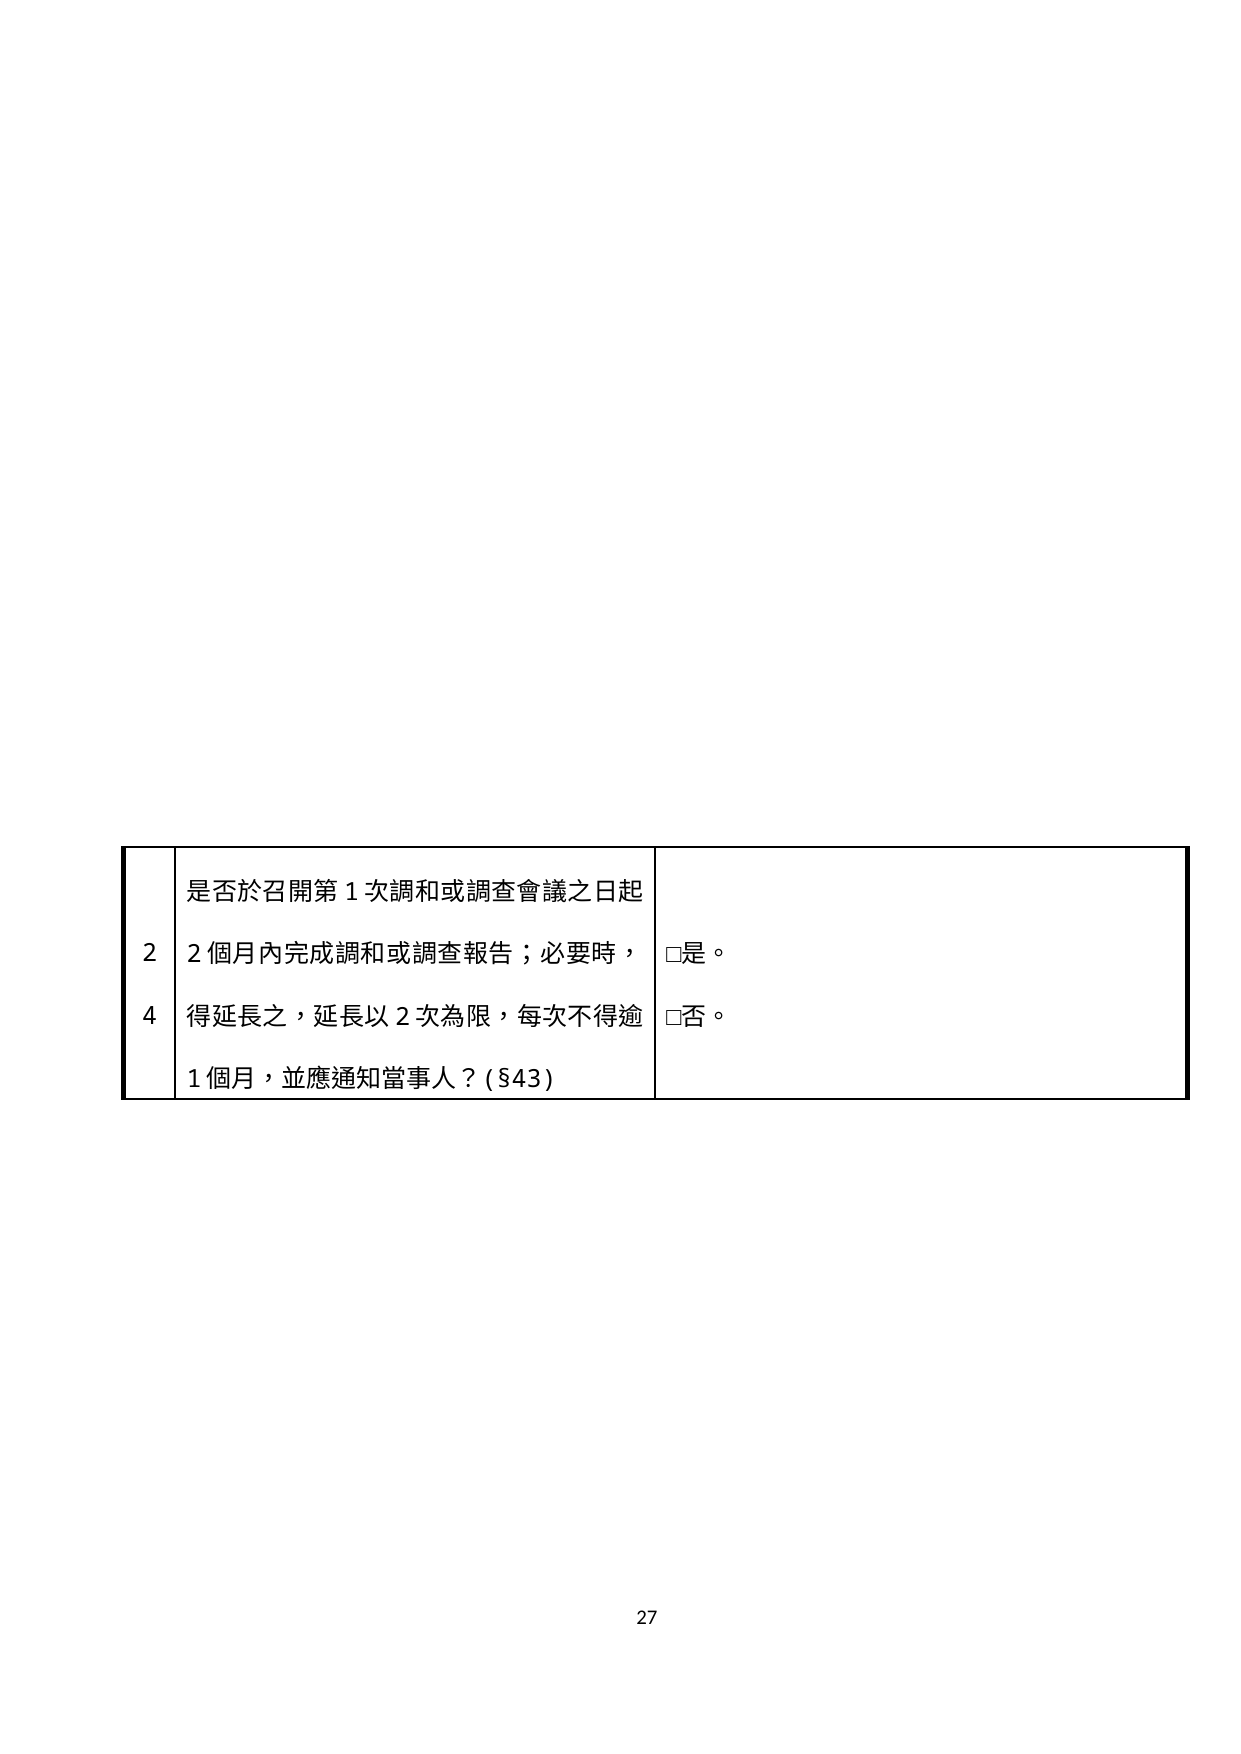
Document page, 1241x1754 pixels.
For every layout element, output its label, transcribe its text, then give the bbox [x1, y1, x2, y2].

table_cell 是否於召開第1次調和或調查會議之日起2個月內完成調和或調查報告；必要時，得延長之，延長以2次為限，每次不得逾1個月，並應通知當事人？(§43) [176, 848, 654, 1098]
table_cell □是。 □否。 [656, 848, 1185, 1098]
table_cell 24 [126, 848, 174, 1098]
